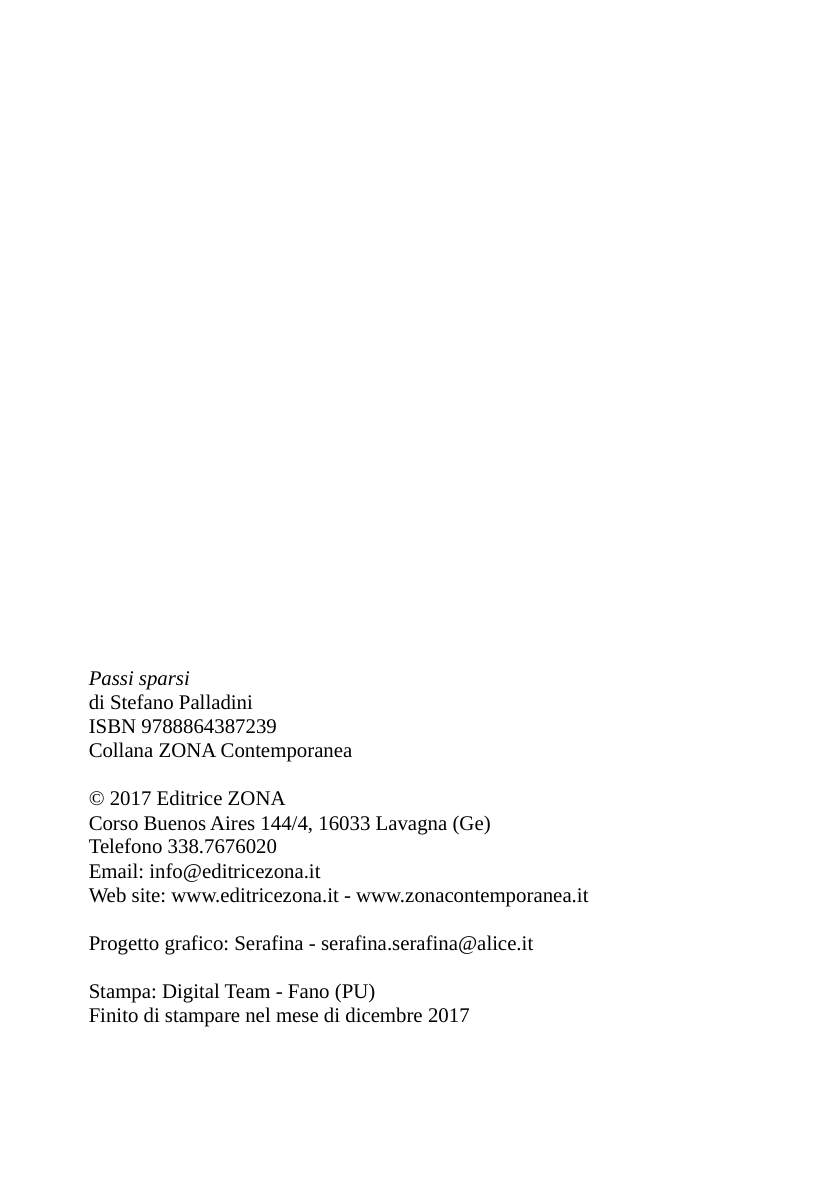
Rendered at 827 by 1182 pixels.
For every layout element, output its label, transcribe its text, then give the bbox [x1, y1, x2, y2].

text Email: info@editricezona.it [88, 858, 738, 883]
text Passi sparsi [88, 666, 738, 690]
text Finito di stampare nel mese di dicembre 2017 [88, 1003, 738, 1027]
text Telefono 338.7676020 [88, 834, 738, 858]
text Stampa: Digital Team - Fano (PU) [88, 979, 738, 1003]
text di Stefano Palladini [88, 690, 738, 714]
text © 2017 Editrice ZONA [88, 786, 738, 810]
text Collana ZONA Contemporanea [88, 738, 738, 762]
text Progetto grafico: Serafina - serafina.serafina@alice.it [88, 931, 738, 955]
text Corso Buenos Aires 144/4, 16033 Lavagna (Ge) [88, 810, 738, 834]
text Web site: www.editricezona.it - www.zonacontemporanea.it [88, 883, 738, 907]
text ISBN 9788864387239 [88, 714, 738, 738]
